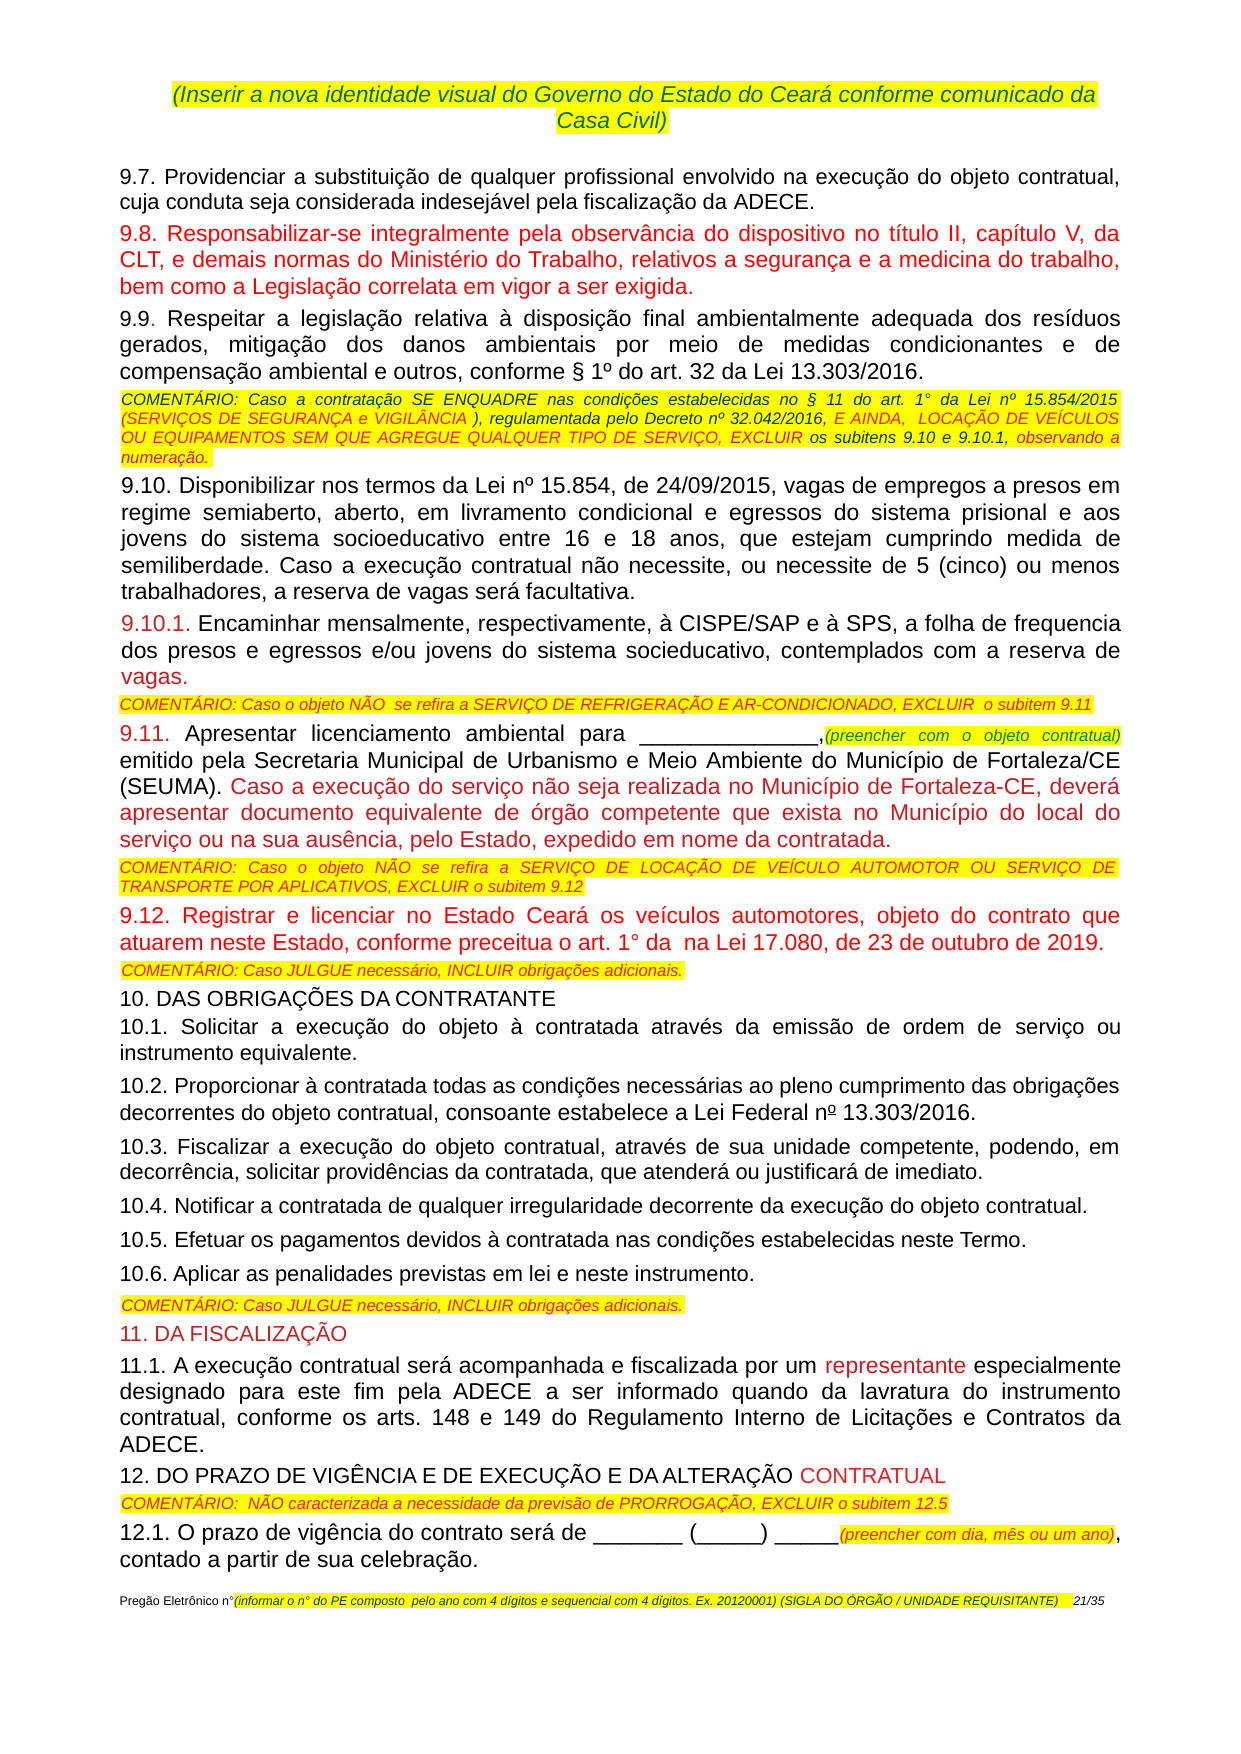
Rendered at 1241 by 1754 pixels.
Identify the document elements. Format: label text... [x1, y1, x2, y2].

text 9.10. Disponibilizar nos termos da Lei nº 15.854, de 24/09/2015, vagas de empregos a presos em regime semiaberto, aberto, em livramento condicional e egressos do sistema prisional e aos jovens do sistema socioeducativo entre 16 e 18 anos, que estejam cumprindo medida de semiliberdade. Caso a execução contratual não necessite, ou necessite de 5 (cinco) ou menos trabalhadores, a reserva de vagas será facultativa. [121, 472, 1121, 604]
text 10.1. Solicitar a execução do objeto à contratada através da emissão de ordem de serviço ou instrumento equivalente. [119, 1014, 1121, 1064]
text COMENTÁRIO: Caso o objeto NÃO se refira a SERVIÇO DE LOCAÇÃO DE VEÍCULO AUTOMOTOR OU SERVIÇO DE TRANSPORTE POR APLICATIVOS, EXCLUIR o subitem 9.12 [119, 858, 1119, 896]
text 9.7. Providenciar a substituição de qualquer profissional envolvido na execução do objeto contratual, cuja conduta seja considerada indesejável pela fiscalização da ADECE. [119, 163, 1121, 214]
text 10.4. Notificar a contratada de qualquer irregularidade decorrente da execução do objeto contratual. [119, 1193, 1121, 1218]
text 10. DAS OBRIGAÇÕES DA CONTRATANTE [119, 986, 1121, 1011]
text 9.12. Registrar e licenciar no Estado Ceará os veículos automotores, objeto do contrato que atuarem neste Estado, conforme preceitua o art. 1° da na Lei 17.080, de 23 de outubro de 2019. [119, 902, 1121, 955]
text COMENTÁRIO: Caso o objeto NÃO se refira a SERVIÇO DE REFRIGERAÇÃO E AR-CONDICIONADO, EXCLUIR o subitem 9.11 [119, 695, 1119, 714]
text 9.8. Responsabilizar-se integralmente pela observância do dispositivo no título II, capítulo V, da CLT, e demais normas do Ministério do Trabalho, relativos a segurança e a medicina do trabalho, bem como a Legislação correlata em vigor a ser exigida. [119, 220, 1121, 299]
text 9.9. Respeitar a legislação relativa à disposição final ambientalmente adequada dos resíduos gerados, mitigação dos danos ambientais por meio de medidas condicionantes e de compensação ambiental e outros, conforme § 1º do art. 32 da Lei 13.303/2016. [119, 305, 1121, 384]
text 12. DO PRAZO DE VIGÊNCIA E DE EXECUÇÃO E DA ALTERAÇÃO CONTRATUAL [119, 1463, 1121, 1488]
text 9.11. Apresentar licenciamento ambiental para ______________,(preencher com o objeto contratual) emitido pela Secretaria Municipal de Urbanismo e Meio Ambiente do Município de Fortaleza/CE (SEUMA). Caso a execução do serviço não seja realizada no Município de Fortaleza-CE, deverá apresentar documento equivalente de órgão competente que exista no Município do local do serviço ou na sua ausência, pelo Estado, expedido em nome da contratada. [119, 720, 1121, 852]
text 9.10.1. Encaminhar mensalmente, respectivamente, à CISPE/SAP e à SPS, a folha de frequencia dos presos e egressos e/ou jovens do sistema socieducativo, contemplados com a reserva de vagas. [121, 610, 1121, 689]
text COMENTÁRIO: Caso a contratação SE ENQUADRE nas condições estabelecidas no § 11 do art. 1° da Lei nº 15.854/2015 (SERVIÇOS DE SEGURANÇA e VIGILÂNCIA ), regulamentada pelo Decreto nº 32.042/2016, E AINDA, LOCAÇÃO DE VEÍCULOS OU EQUIPAMENTOS SEM QUE AGREGUE QUALQUER TIPO DE SERVIÇO, EXCLUIR os subitens 9.10 e 9.10.1, observando a numeração. [121, 390, 1121, 467]
text COMENTÁRIO: NÃO caracterizada a necessidade da previsão de PRORROGAÇÃO, EXCLUIR o subitem 12.5 [121, 1494, 1121, 1513]
text 10.3. Fiscalizar a execução do objeto contratual, através de sua unidade competente, podendo, em decorrência, solicitar providências da contratada, que atenderá ou justificará de imediato. [119, 1134, 1121, 1184]
text 12.1. O prazo de vigência do contrato será de _______ (_____) _____(preencher com dia, mês ou um ano), contado a partir de sua celebração. [119, 1519, 1121, 1572]
text 11. DA FISCALIZAÇÃO [119, 1320, 1121, 1346]
text 10.6. Aplicar as penalidades previstas em lei e neste instrumento. [119, 1261, 1121, 1286]
text 10.5. Efetuar os pagamentos devidos à contratada nas condições estabelecidas neste Termo. [119, 1227, 1121, 1252]
text COMENTÁRIO: Caso JULGUE necessário, INCLUIR obrigações adicionais. [121, 1295, 1121, 1314]
text COMENTÁRIO: Caso JULGUE necessário, INCLUIR obrigações adicionais. [121, 961, 1121, 980]
text 10.2. Proporcionar à contratada todas as condições necessárias ao pleno cumprimento das obrigações decorrentes do objeto contratual, consoante estabelece a Lei Federal no 13.303/2016. [119, 1073, 1121, 1125]
text 11.1. A execução contratual será acompanhada e fiscalizada por um representante especialmente designado para este fim pela ADECE a ser informado quando da lavratura do instrumento contratual, conforme os arts. 148 e 149 do Regulamento Interno de Licitações e Contratos da ADECE. [119, 1352, 1121, 1457]
